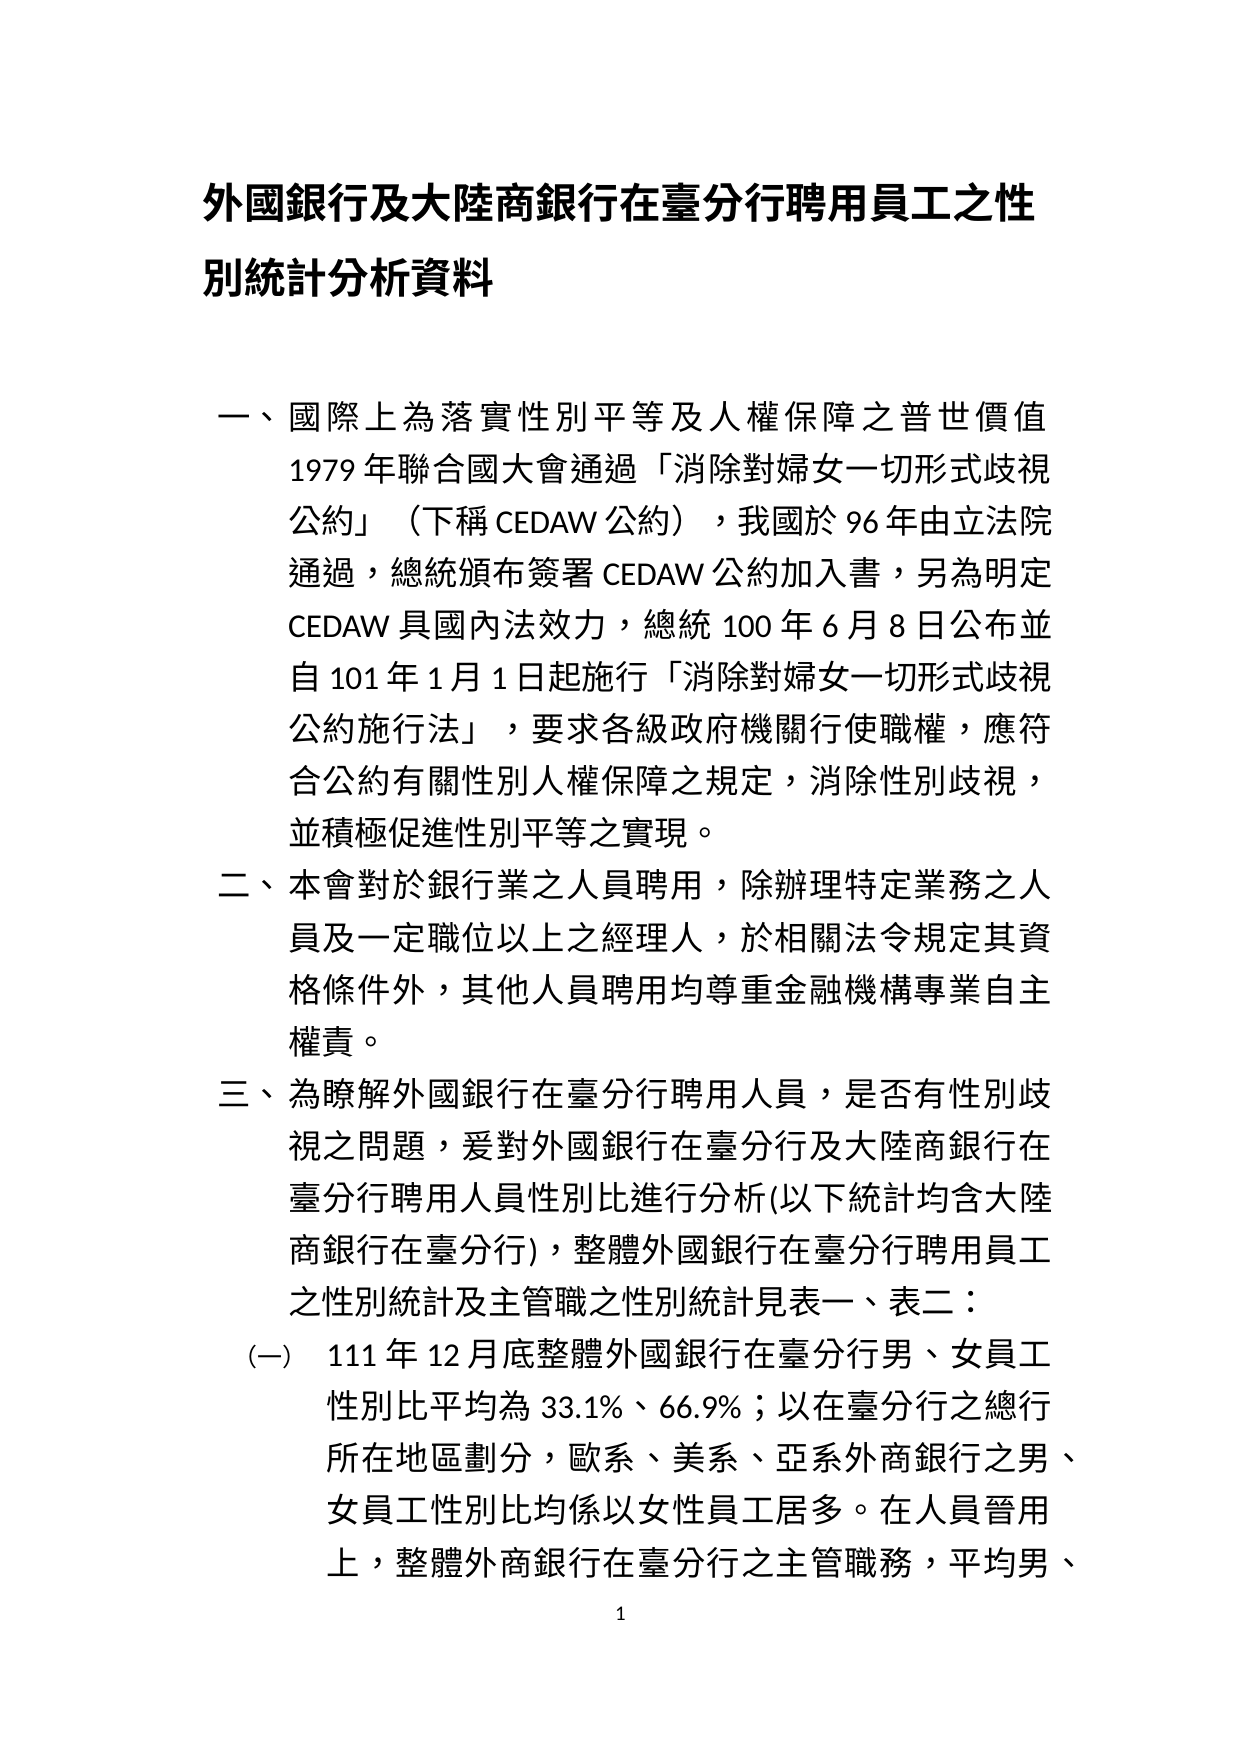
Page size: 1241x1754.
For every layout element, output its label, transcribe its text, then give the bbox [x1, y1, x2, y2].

text 外國銀行及大陸商銀行在臺分行聘用員工之性別統計分析資料 [202, 162, 1053, 312]
list 111年12月底整體外國銀行在臺分行男、女員工性別比平均為33.1%、66.9%；以在臺分行之總行所在地區劃分，歐系、美系、亞系外商銀行之男、女員工性別比均係以女性員工居多。在人員晉用上，整體外商銀行在臺分行之主管職務，平均男、女性別比為40.8%、59.2%。 [232, 1325, 1053, 1585]
list 國際上為落實性別平等及人權保障之普世價值，1979年聯合國大會通過「消除對婦女一切形式歧視公約」（下稱CEDAW公約），我國於96年由立法院通過，總統頒布簽署CEDAW公約加入書，另為明定CEDAW具國內法效力，總統100年6月8日公布並自101年1月1日起施行「消除對婦女一切形式歧視公約施行法」，要求各級政府機關行使職權，應符合公約有關性別人權保障之規定，消除性別歧視，並積極促進性別平等之實現。 [217, 387, 1053, 856]
list 本會對於銀行業之人員聘用，除辦理特定業務之人員及一定職位以上之經理人，於相關法令規定其資格條件外，其他人員聘用均尊重金融機構專業自主權責。 [217, 856, 1053, 1064]
list 為瞭解外國銀行在臺分行聘用人員，是否有性別歧視之問題，爰對外國銀行在臺分行及大陸商銀行在臺分行聘用人員性別比進行分析(以下統計均含大陸商銀行在臺分行)，整體外國銀行在臺分行聘用員工之性別統計及主管職之性別統計見表一、表二： [217, 1064, 1053, 1325]
